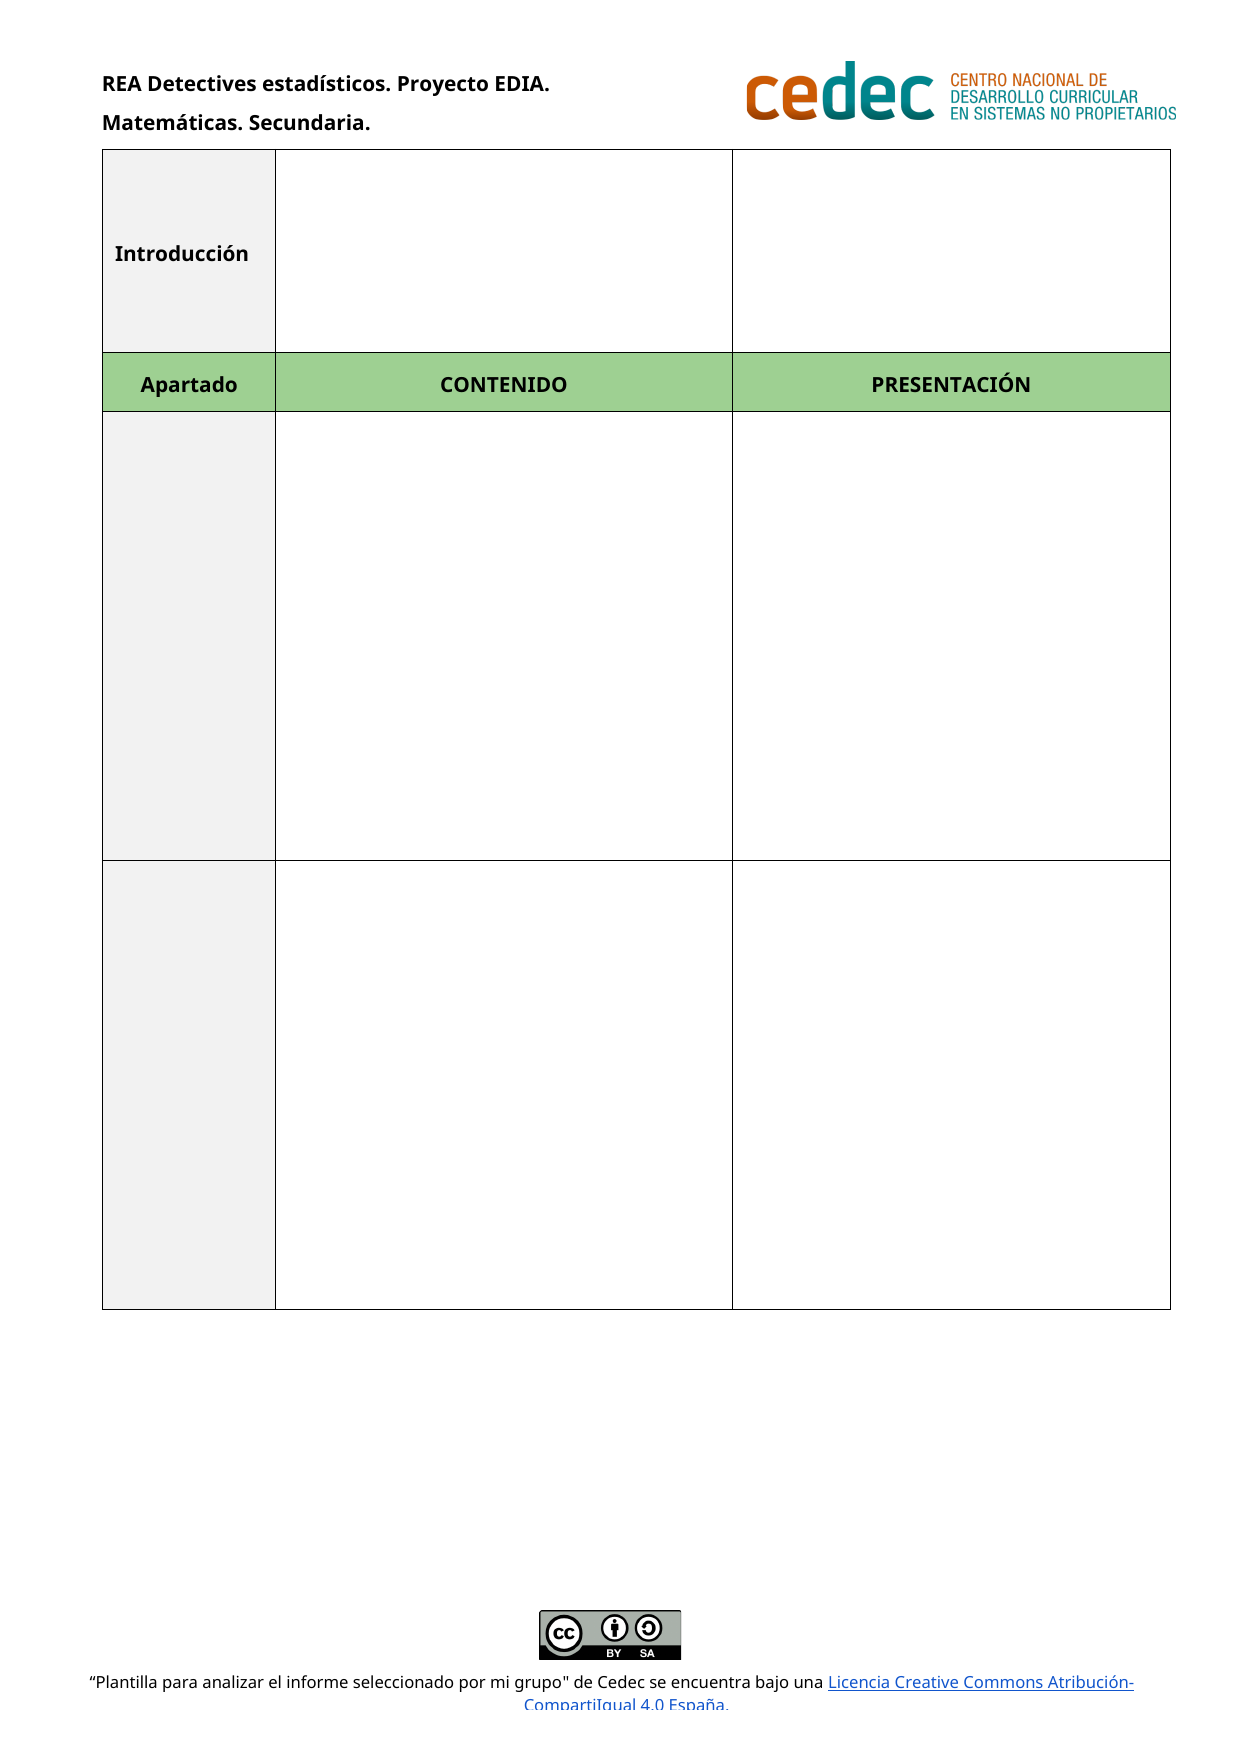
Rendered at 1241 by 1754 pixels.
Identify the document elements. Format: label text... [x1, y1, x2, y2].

table_cell [733, 861, 1170, 1309]
table_cell [733, 412, 1170, 860]
table_cell CONTENIDO [276, 353, 732, 411]
table_cell [276, 150, 732, 352]
picture [746, 61, 1176, 120]
table_cell [276, 861, 732, 1309]
table_cell [733, 150, 1170, 352]
table_cell [103, 412, 275, 860]
table_cell [103, 861, 275, 1309]
picture [539, 1610, 682, 1660]
table_cell PRESENTACIÓN [733, 353, 1170, 411]
table_cell Introducción [103, 150, 275, 352]
table_cell Apartado [103, 353, 275, 411]
table_cell [276, 412, 732, 860]
